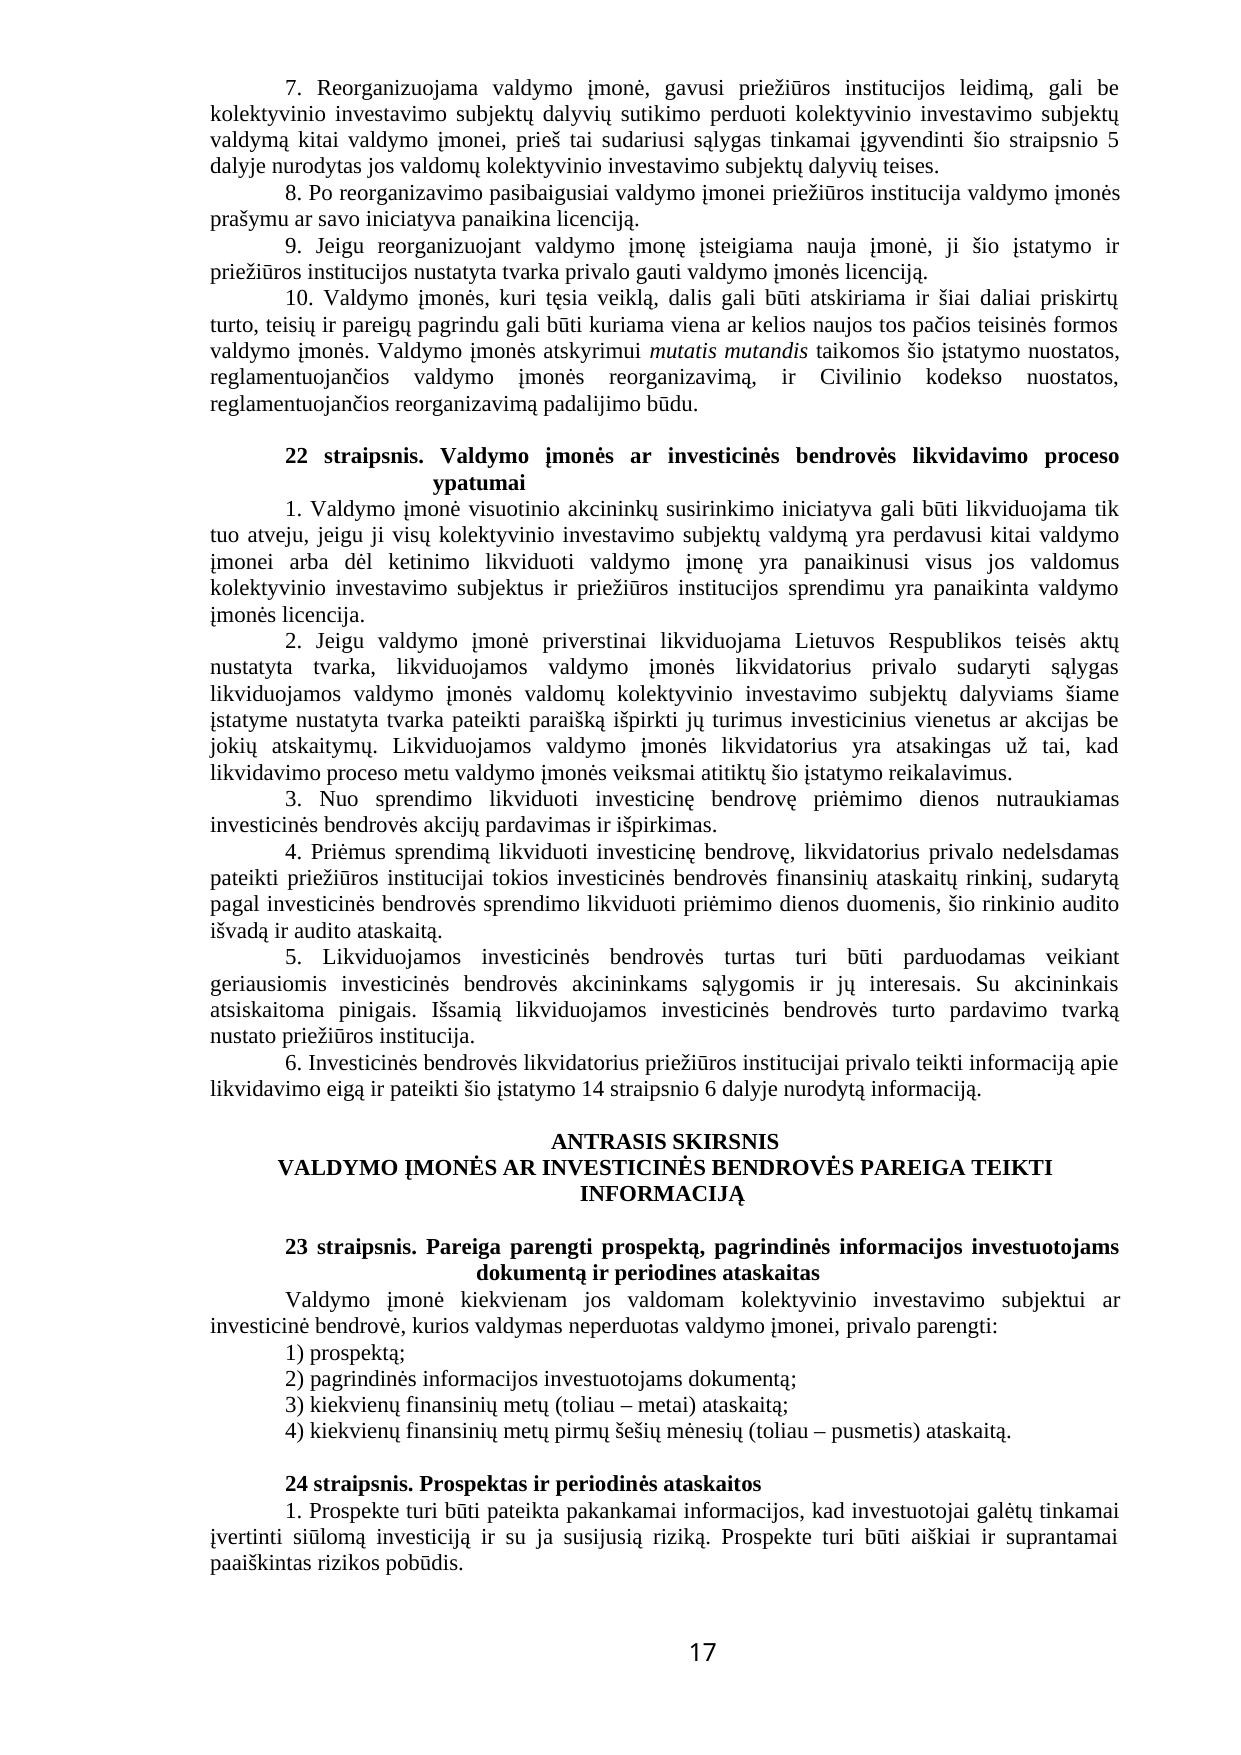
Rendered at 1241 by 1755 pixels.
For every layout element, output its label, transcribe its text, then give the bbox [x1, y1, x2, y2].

text 9. Jeigu reorganizuojant valdymo įmonę įsteigiama nauja įmonė, ji šio įstatymo ir priežiūros institucijos nustatyta tvarka privalo gauti valdymo įmonės licenciją. [210, 232, 1120, 284]
text Valdymo įmonėS ar investicinėS bendrovėS PAREIGA teikti INFORMACIJĄ [210, 1154, 1120, 1207]
text 23 straipsnis. Pareiga parengti prospektą, pagrindinės informacijos investuotojams dokumentą ir periodines ataskaitas [285, 1233, 1120, 1286]
text 10. Valdymo įmonės, kuri tęsia veiklą, dalis gali būti atskiriama ir šiai daliai priskirtų turto, teisių ir pareigų pagrindu gali būti kuriama viena ar kelios naujos tos pačios teisinės formos valdymo įmonės. Valdymo įmonės atskyrimui mutatis mutandis taikomos šio įstatymo nuostatos, reglamentuojančios valdymo įmonės reorganizavimą, ir Civilinio kodekso nuostatos, reglamentuojančios reorganizavimą padalijimo būdu. [210, 284, 1120, 416]
text 3. Nuo sprendimo likviduoti investicinę bendrovę priėmimo dienos nutraukiamas investicinės bendrovės akcijų pardavimas ir išpirkimas. [210, 785, 1120, 838]
text 24 straipsnis. Prospektas ir periodinės ataskaitos [210, 1470, 1120, 1497]
text 2) pagrindinės informacijos investuotojams dokumentą; [210, 1365, 1120, 1391]
text 1) prospektą; [210, 1338, 1120, 1365]
text 1. Prospekte turi būti pateikta pakankamai informacijos, kad investuotojai galėtų tinkamai įvertinti siūlomą investiciją ir su ja susijusią riziką. Prospekte turi būti aiškiai ir suprantamai paaiškintas rizikos pobūdis. [210, 1497, 1120, 1576]
text ANTRASIS SKIRSNIS [210, 1128, 1120, 1154]
text 8. Po reorganizavimo pasibaigusiai valdymo įmonei priežiūros institucija valdymo įmonės prašymu ar savo iniciatyva panaikina licenciją. [210, 179, 1120, 232]
text Valdymo įmonė kiekvienam jos valdomam kolektyvinio investavimo subjektui ar investicinė bendrovė, kurios valdymas neperduotas valdymo įmonei, privalo parengti: [210, 1286, 1120, 1338]
text 22 straipsnis. Valdymo įmonės ar investicinės bendrovės likvidavimo proceso ypatumai [285, 442, 1120, 495]
text 6. Investicinės bendrovės likvidatorius priežiūros institucijai privalo teikti informaciją apie likvidavimo eigą ir pateikti šio įstatymo 14 straipsnio 6 dalyje nurodytą informaciją. [210, 1049, 1120, 1101]
text 5. Likviduojamos investicinės bendrovės turtas turi būti parduodamas veikiant geriausiomis investicinės bendrovės akcininkams sąlygomis ir jų interesais. Su akcininkais atsiskaitoma pinigais. Išsamią likviduojamos investicinės bendrovės turto pardavimo tvarką nustato priežiūros institucija. [210, 943, 1120, 1049]
text 3) kiekvienų finansinių metų (toliau – metai) ataskaitą; [210, 1391, 1120, 1418]
text 7. Reorganizuojama valdymo įmonė, gavusi priežiūros institucijos leidimą, gali be kolektyvinio investavimo subjektų dalyvių sutikimo perduoti kolektyvinio investavimo subjektų valdymą kitai valdymo įmonei, prieš tai sudariusi sąlygas tinkamai įgyvendinti šio straipsnio 5 dalyje nurodytas jos valdomų kolektyvinio investavimo subjektų dalyvių teises. [210, 73, 1120, 179]
text 4. Priėmus sprendimą likviduoti investicinę bendrovę, likvidatorius privalo nedelsdamas pateikti priežiūros institucijai tokios investicinės bendrovės finansinių ataskaitų rinkinį, sudarytą pagal investicinės bendrovės sprendimo likviduoti priėmimo dienos duomenis, šio rinkinio audito išvadą ir audito ataskaitą. [210, 838, 1120, 943]
text 2. Jeigu valdymo įmonė priverstinai likviduojama Lietuvos Respublikos teisės aktų nustatyta tvarka, likviduojamos valdymo įmonės likvidatorius privalo sudaryti sąlygas likviduojamos valdymo įmonės valdomų kolektyvinio investavimo subjektų dalyviams šiame įstatyme nustatyta tvarka pateikti paraišką išpirkti jų turimus investicinius vienetus ar akcijas be jokių atskaitymų. Likviduojamos valdymo įmonės likvidatorius yra atsakingas už tai, kad likvidavimo proceso metu valdymo įmonės veiksmai atitiktų šio įstatymo reikalavimus. [210, 627, 1120, 785]
text 1. Valdymo įmonė visuotinio akcininkų susirinkimo iniciatyva gali būti likviduojama tik tuo atveju, jeigu ji visų kolektyvinio investavimo subjektų valdymą yra perdavusi kitai valdymo įmonei arba dėl ketinimo likviduoti valdymo įmonę yra panaikinusi visus jos valdomus kolektyvinio investavimo subjektus ir priežiūros institucijos sprendimu yra panaikinta valdymo įmonės licencija. [210, 495, 1120, 627]
text 4) kiekvienų finansinių metų pirmų šešių mėnesių (toliau – pusmetis) ataskaitą. [210, 1418, 1120, 1444]
